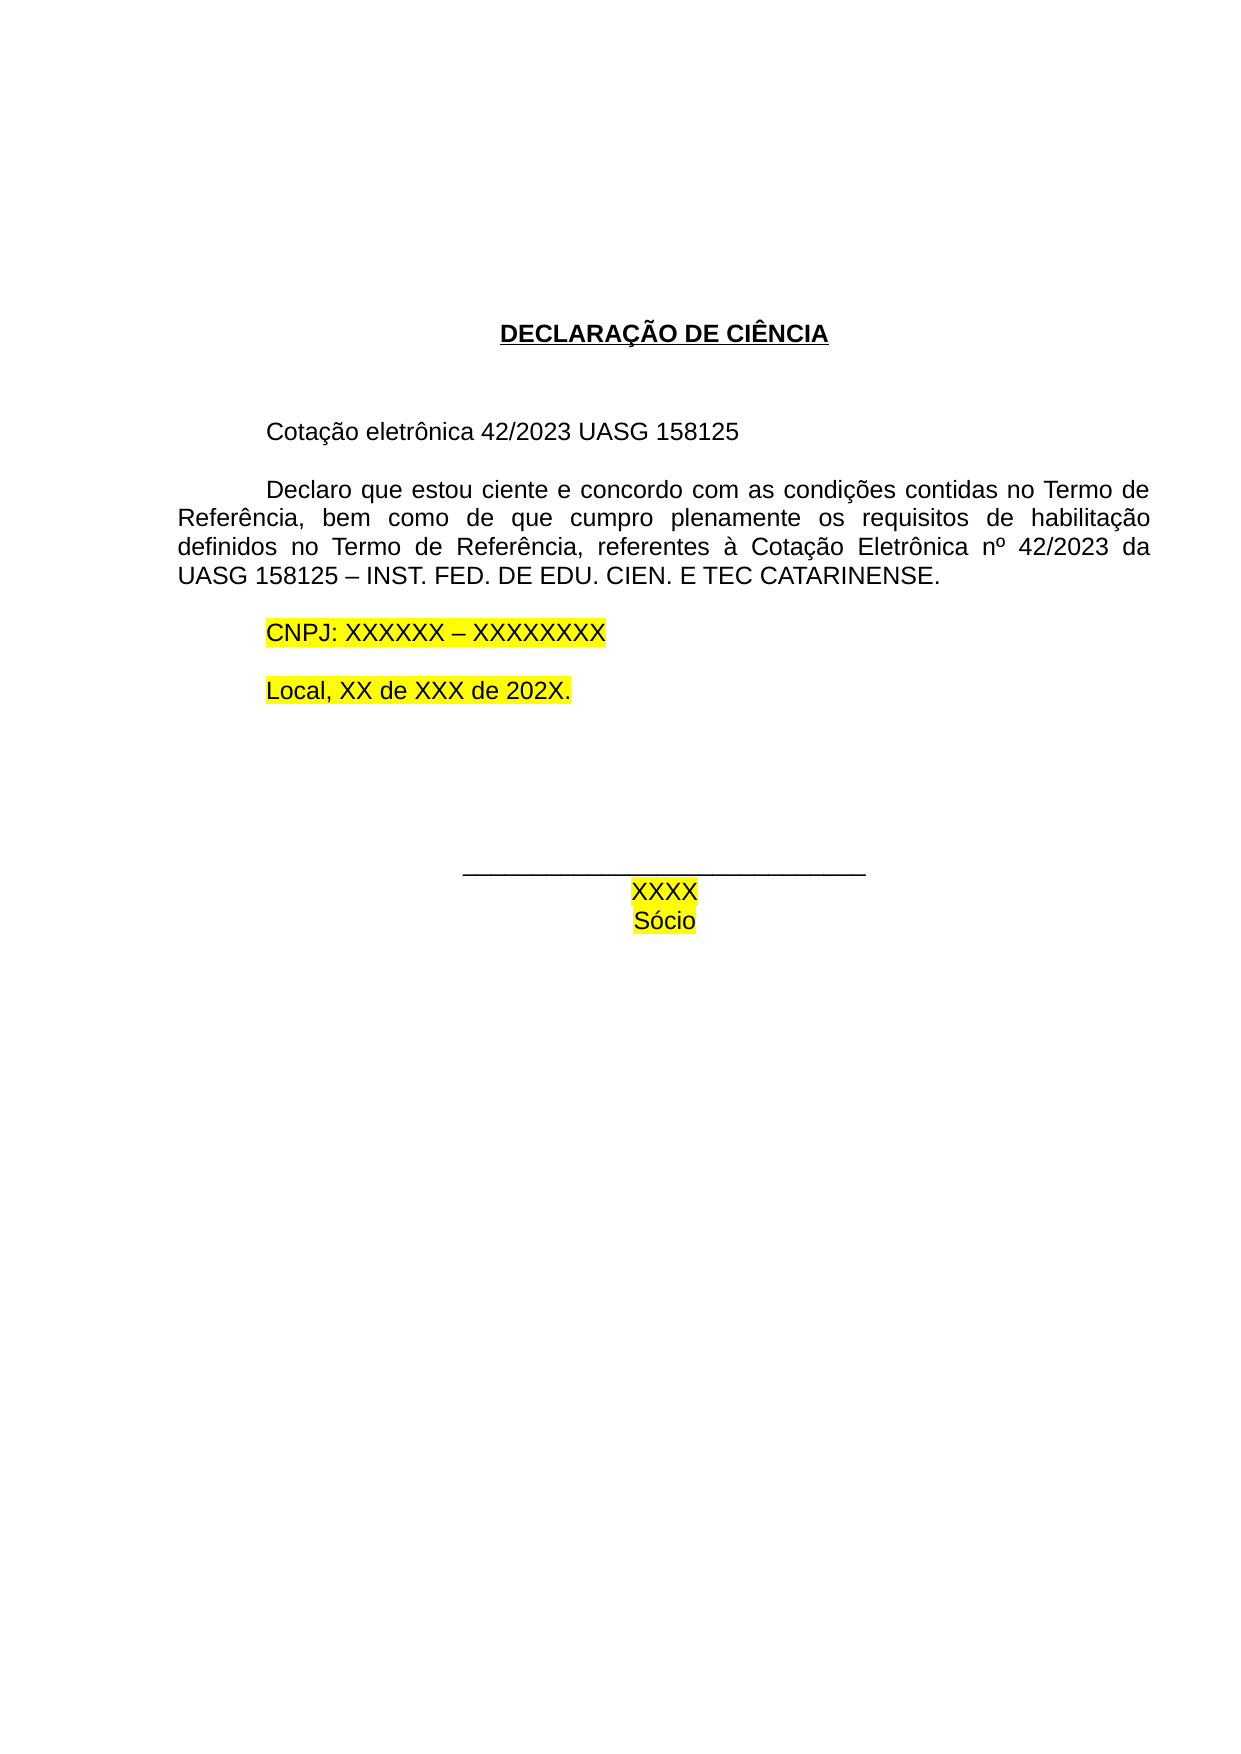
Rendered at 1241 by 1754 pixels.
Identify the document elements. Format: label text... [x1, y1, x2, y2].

text Declaro que estou ciente e concordo com as condições contidas no Termo de Referência, bem como de que cumpro plenamente os requisitos de habilitação definidos no Termo de Referência, referentes à Cotação Eletrônica nº 42/2023 da UASG 158125 – INST. FED. DE EDU. CIEN. E TEC CATARINENSE. [177, 474, 1152, 589]
text _____________________________ [177, 848, 1152, 877]
text XXXX [177, 877, 1152, 906]
text Local, XX de XXX de 202X. [177, 676, 1152, 704]
text CNPJ: XXXXXX – XXXXXXXX [177, 618, 1152, 647]
text Cotação eletrônica 42/2023 UASG 158125 [177, 417, 1152, 446]
text Sócio [177, 906, 1152, 934]
text DECLARAÇÃO DE CIÊNCIA [177, 319, 1152, 348]
